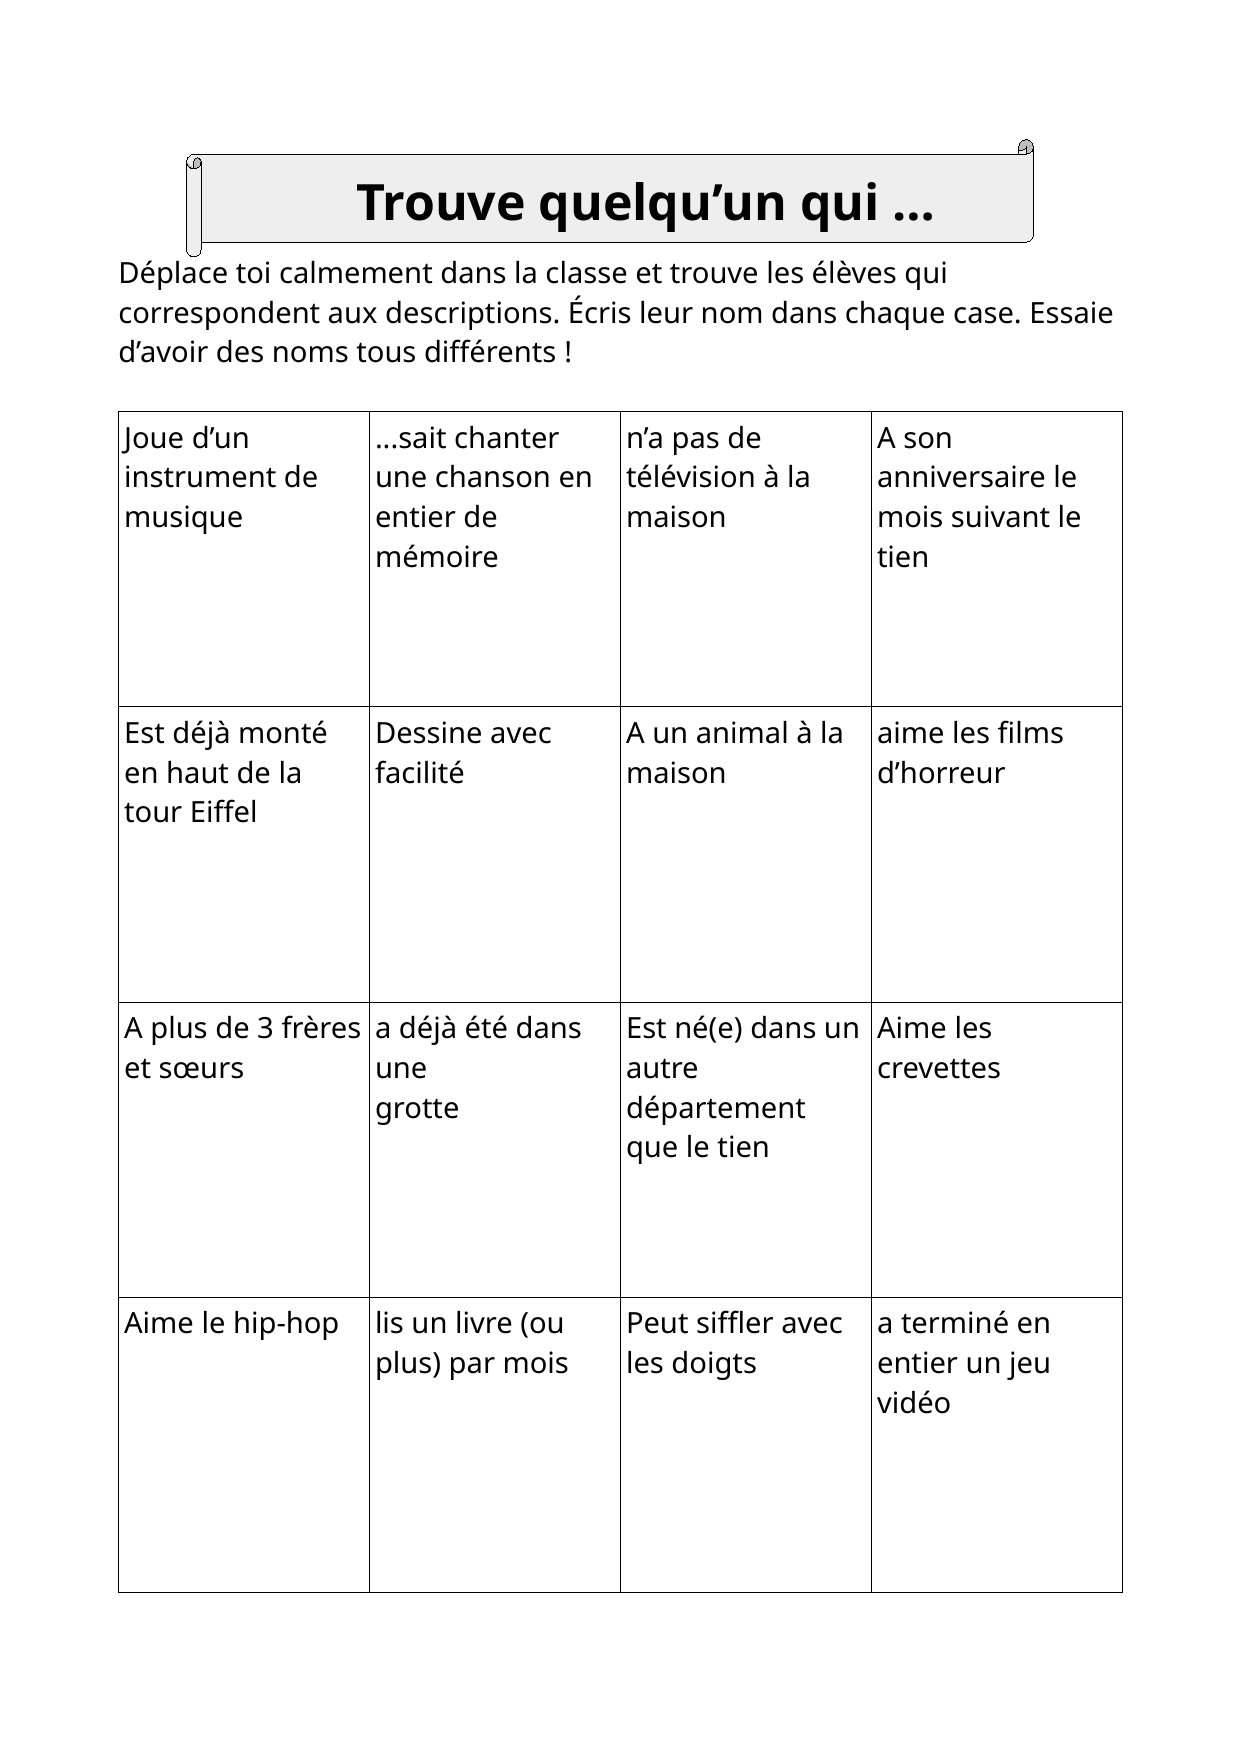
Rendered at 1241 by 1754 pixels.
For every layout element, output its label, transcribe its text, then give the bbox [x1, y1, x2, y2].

table_header Joue d’un instrument de musique [119, 412, 369, 706]
table_cell a déjà été dans une grotte [370, 1003, 620, 1297]
table_cell Est déjà monté en haut de la tour Eiffel [119, 707, 369, 1002]
table_cell Aime les crevettes [872, 1003, 1122, 1297]
text Déplace toi calmement dans la classe et trouve les élèves qui correspondent aux descriptions. Écris leur nom dans chaque case. Essaie d’avoir des noms tous différents ! [118, 252, 1122, 371]
table_header A son anniversaire le mois suivant le tien [872, 412, 1122, 706]
table_cell A un animal à la maison [621, 707, 871, 1002]
table_cell Est né(e) dans un autre département que le tien [621, 1003, 871, 1297]
table_cell Dessine avec facilité [370, 707, 620, 1002]
table_header n’a pas de télévision à la maison [621, 412, 871, 706]
table_cell aime les films d’horreur [872, 707, 1122, 1002]
table_header ...sait chanter une chanson en entier de mémoire [370, 412, 620, 706]
table_cell a terminé en entier un jeu vidéo [872, 1298, 1122, 1592]
table_cell Aime le hip-hop [119, 1298, 369, 1592]
table_cell lis un livre (ou plus) par mois [370, 1298, 620, 1592]
table_cell Peut siffler avec les doigts [621, 1298, 871, 1592]
table_cell A plus de 3 frères et sœurs [119, 1003, 369, 1297]
